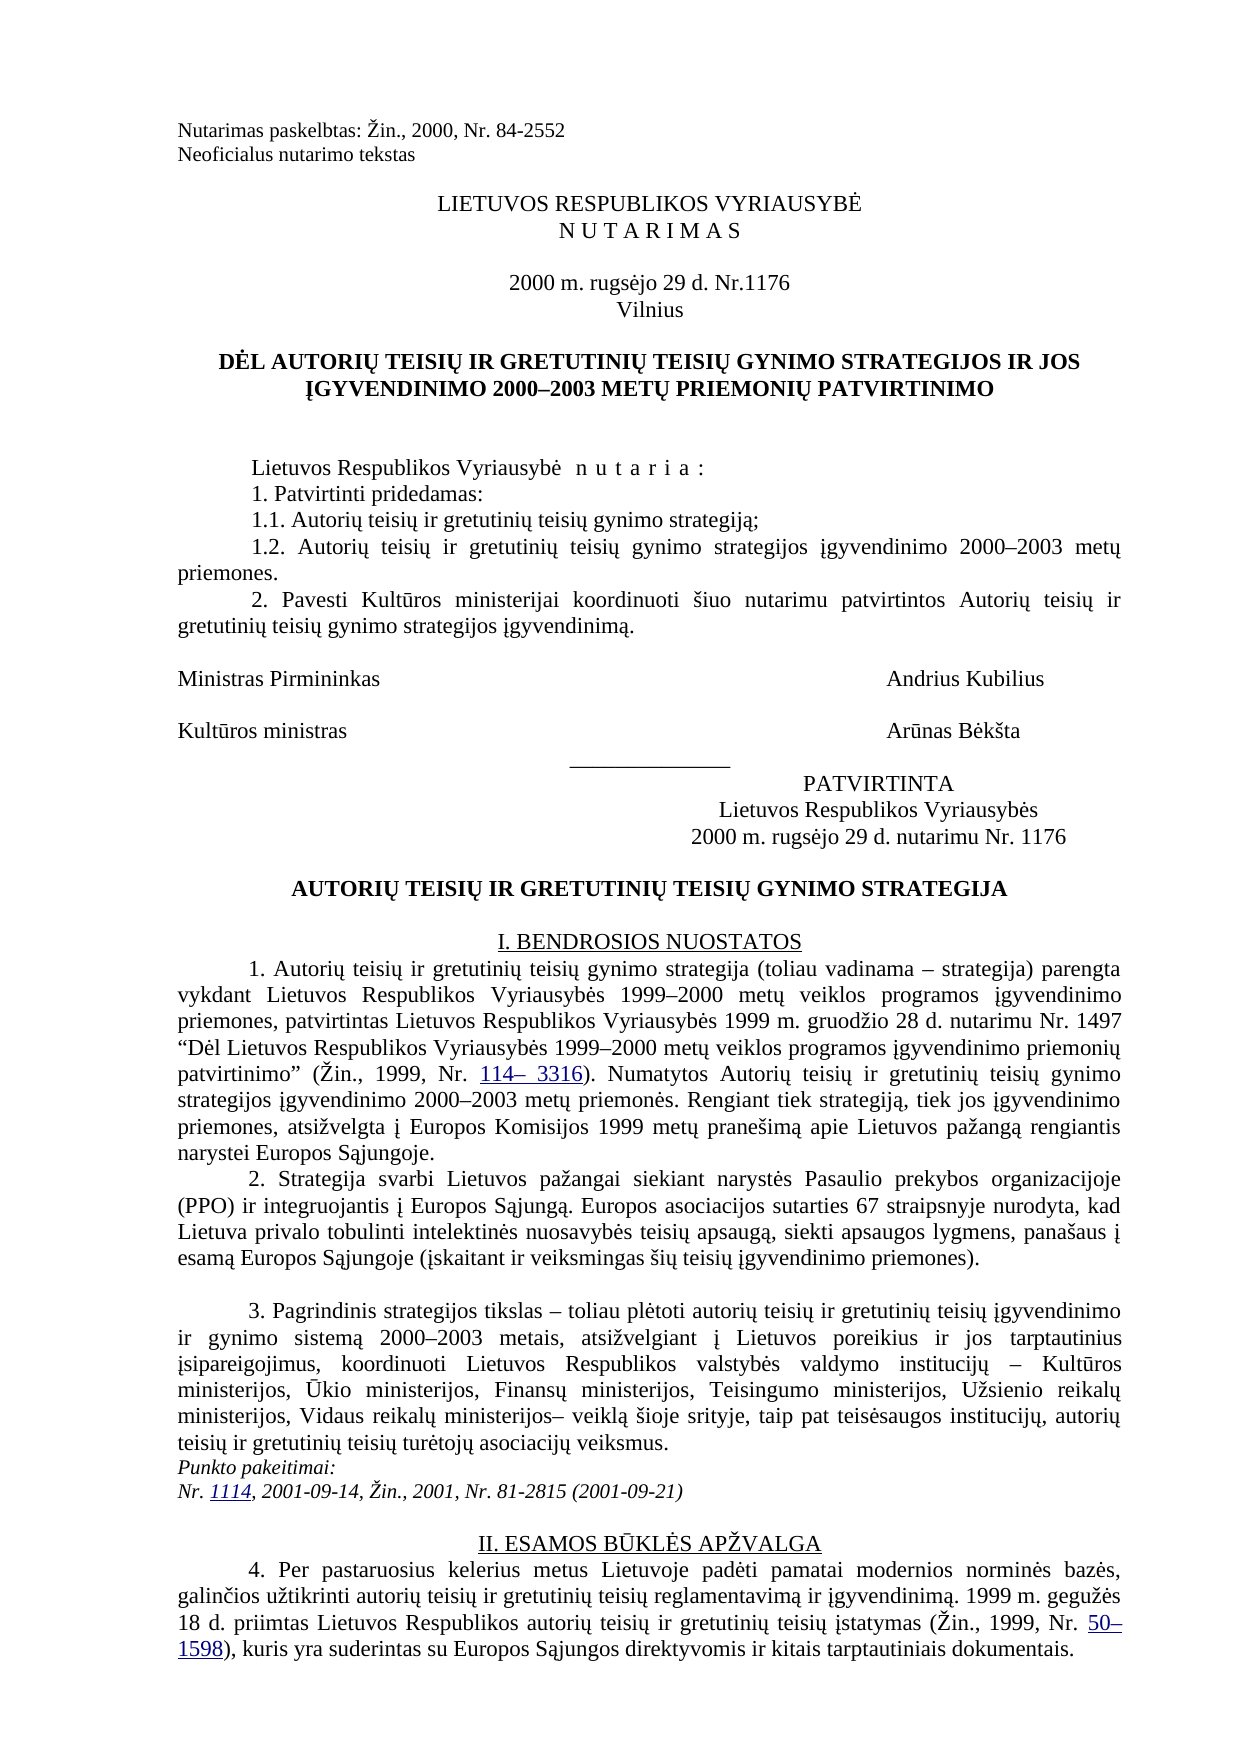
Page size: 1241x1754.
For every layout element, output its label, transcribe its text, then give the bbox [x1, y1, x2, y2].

text Nutarimas paskelbtas: Žin., 2000, Nr. 84-2552 [177, 118, 1122, 142]
text Neoficialus nutarimo tekstas [177, 142, 1122, 166]
text 2. Pavesti Kultūros ministerijai koordinuoti šiuo nutarimu patvirtintos Autorių teisių ir gretutinių teisių gynimo strategijos įgyvendinimą. [177, 586, 1122, 638]
text Vilnius [177, 296, 1122, 322]
text Lietuvos Respublikos Vyriausybės 2000 m. rugsėjo 29 d. nutarimu Nr. 1176 [635, 796, 1122, 849]
text Kultūros ministras Arūnas Bėkšta [177, 717, 1122, 744]
text 1.1. Autorių teisių ir gretutinių teisių gynimo strategiją; [177, 507, 1122, 533]
text Patvirtinta [635, 770, 1122, 796]
text Punkto pakeitimai: [177, 1455, 1122, 1479]
text 3. Pagrindinis strategijos tikslas – toliau plėtoti autorių teisių ir gretutinių teisių įgyvendinimo ir gynimo sistemą 2000–2003 metais, atsižvelgiant į Lietuvos poreikius ir jos tarptautinius įsipareigojimus, koordinuoti Lietuvos Respublikos valstybės valdymo institucijų – Kultūros ministerijos, Ūkio ministerijos, Finansų ministerijos, Teisingumo ministerijos, Užsienio reikalų ministerijos, Vidaus reikalų ministerijos– veiklą šioje srityje, taip pat teisėsaugos institucijų, autorių teisių ir gretutinių teisių turėtojų asociacijų veiksmus. [177, 1297, 1122, 1455]
text 1. Patvirtinti pridedamas: [177, 480, 1122, 507]
text Lietuvos Respublikos Vyriausybė nutaria: [177, 454, 1122, 480]
text II. ESAMOS BŪKLĖS APŽVALGA [177, 1530, 1122, 1556]
text 2000 m. rugsėjo 29 d. Nr.1176 [177, 269, 1122, 296]
subtitle I. BENDROSIOS NUOSTATOS [177, 928, 1122, 954]
text 2. Strategija svarbi Lietuvos pažangai siekiant narystės Pasaulio prekybos organizacijoje (PPO) ir integruojantis į Europos Sąjungą. Europos asociacijos sutarties 67 straipsnyje nurodyta, kad Lietuva privalo tobulinti intelektinės nuosavybės teisių apsaugą, siekti apsaugos lygmens, panašaus į esamą Europos Sąjungoje (įskaitant ir veiksmingas šių teisių įgyvendinimo priemones). [177, 1165, 1122, 1271]
text Ministras Pirmininkas Andrius Kubilius [177, 665, 1122, 691]
text 1. Autorių teisių ir gretutinių teisių gynimo strategija (toliau vadinama – strategija) parengta vykdant Lietuvos Respublikos Vyriausybės 1999–2000 metų veiklos programos įgyvendinimo priemones, patvirtintas Lietuvos Respublikos Vyriausybės 1999 m. gruodžio 28 d. nutarimu Nr. 1497 “Dėl Lietuvos Respublikos Vyriausybės 1999–2000 metų veiklos programos įgyvendinimo priemonių patvirtinimo” (Žin., 1999, Nr. 114– 3316). Numatytos Autorių teisių ir gretutinių teisių gynimo strategijos įgyvendinimo 2000–2003 metų priemonės. Rengiant tiek strategiją, tiek jos įgyvendinimo priemones, atsižvelgta į Europos Komisijos 1999 metų pranešimą apie Lietuvos pažangą rengiantis narystei Europos Sąjungoje. [177, 954, 1122, 1165]
subtitle DĖL autorių teisių ir gretutinių teisių gynimo strategijos ir jos įgyvendinimo 2000–2003 metų priemonių patvirtinimo [177, 348, 1122, 401]
subtitle AUTORIŲ TEISIŲ IR GRETUTINIŲ TEISIŲ GYNIMO STRATEGIJA [177, 876, 1122, 902]
text 4. Per pastaruosius kelerius metus Lietuvoje padėti pamatai modernios norminės bazės, galinčios užtikrinti autorių teisių ir gretutinių teisių reglamentavimą ir įgyvendinimą. 1999 m. gegužės 18 d. priimtas Lietuvos Respublikos autorių teisių ir gretutinių teisių įstatymas (Žin., 1999, Nr. 50– 1598), kuris yra suderintas su Europos Sąjungos direktyvomis ir kitais tarptautiniais dokumentais. [177, 1556, 1122, 1662]
text N U T A R I M A S [177, 217, 1122, 243]
text 1.2. Autorių teisių ir gretutinių teisių gynimo strategijos įgyvendinimo 2000–2003 metų priemones. [177, 533, 1122, 586]
text LIETUVOS RESPUBLIKOS VYRIAUSYBĖ [177, 190, 1122, 217]
text ______________ [177, 744, 1122, 770]
text Nr. 1114, 2001-09-14, Žin., 2001, Nr. 81-2815 (2001-09-21) [177, 1479, 1122, 1503]
